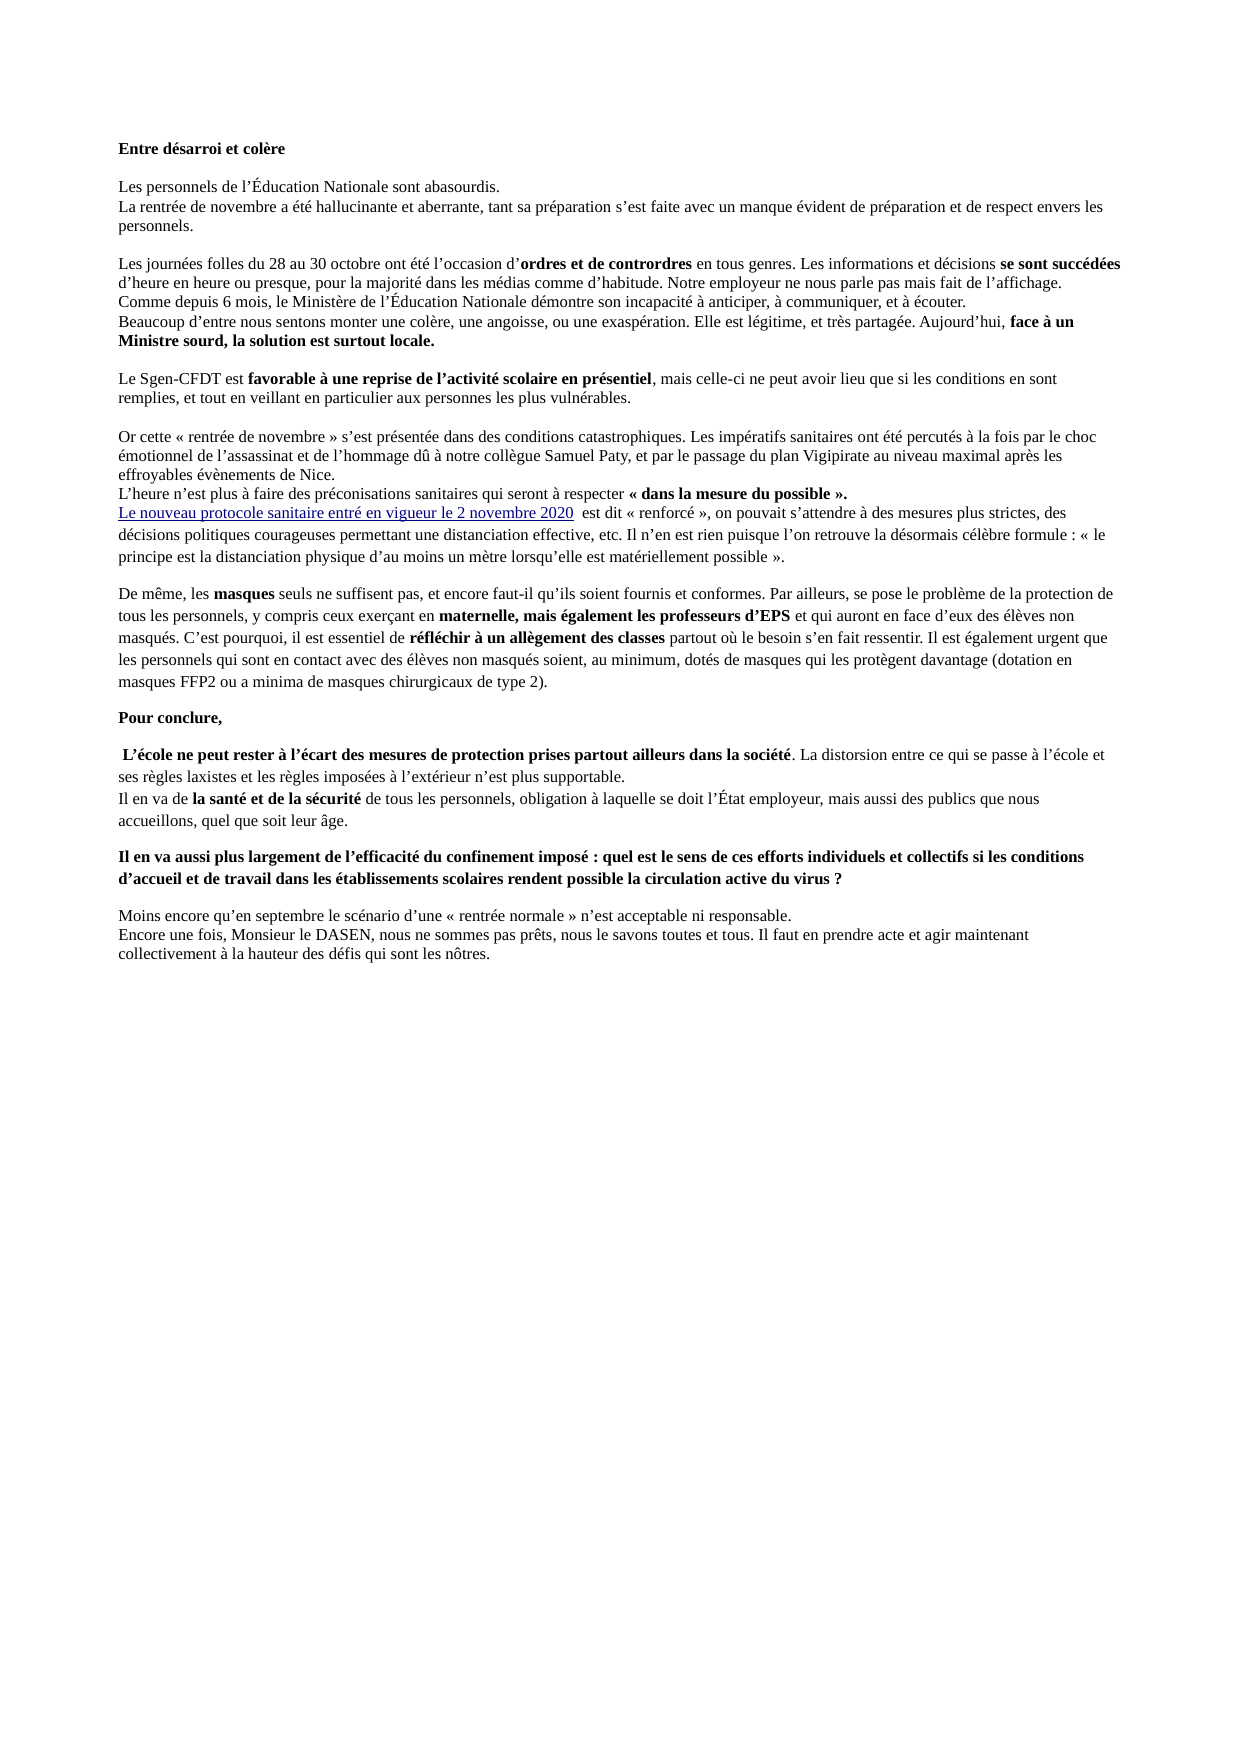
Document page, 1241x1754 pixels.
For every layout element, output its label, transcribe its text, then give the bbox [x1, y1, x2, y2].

text L’heure n’est plus à faire des préconisations sanitaires qui seront à respecter « dans la mesure du possible ». [118, 484, 1122, 503]
text Comme depuis 6 mois, le Ministère de l’Éducation Nationale démontre son incapacité à anticiper, à communiquer, et à écouter. [118, 292, 1122, 311]
text Le nouveau protocole sanitaire entré en vigueur le 2 novembre 2020 est dit « renforcé », on pouvait s’attendre à des mesures plus strictes, des décisions politiques courageuses permettant une distanciation effective, etc. Il n’en est rien puisque l’on retrouve la désormais célèbre formule : « le principe est la distanciation physique d’au moins un mètre lorsqu’elle est matériellement possible ». [118, 503, 1122, 566]
subtitle Entre désarroi et colère [118, 139, 1122, 158]
text Pour conclure, [118, 708, 1122, 727]
text Moins encore qu’en septembre le scénario d’une « rentrée normale » n’est acceptable ni responsable. [118, 906, 1122, 925]
text L’école ne peut rester à l’écart des mesures de protection prises partout ailleurs dans la société. La distorsion entre ce qui se passe à l’école et ses règles laxistes et les règles imposées à l’extérieur n’est plus supportable. Il en va de la santé et de la sécurité de tous les personnels, obligation à laquelle se doit l’État employeur, mais aussi des publics que nous accueillons, quel que soit leur âge. [118, 745, 1122, 830]
text Or cette « rentrée de novembre » s’est présentée dans des conditions catastrophiques. Les impératifs sanitaires ont été percutés à la fois par le choc émotionnel de l’assassinat et de l’hommage dû à notre collègue Samuel Paty, et par le passage du plan Vigipirate au niveau maximal après les effroyables évènements de Nice. [118, 426, 1122, 484]
text Les personnels de l’Éducation Nationale sont abasourdis. [118, 177, 1122, 196]
text La rentrée de novembre a été hallucinante et aberrante, tant sa préparation s’est faite avec un manque évident de préparation et de respect envers les personnels. [118, 196, 1122, 235]
text Beaucoup d’entre nous sentons monter une colère, une angoisse, ou une exaspération. Elle est légitime, et très partagée. Aujourd’hui, face à un Ministre sourd, la solution est surtout locale. [118, 311, 1122, 350]
text Il en va aussi plus largement de l’efficacité du confinement imposé : quel est le sens de ces efforts individuels et collectifs si les conditions d’accueil et de travail dans les établissements scolaires rendent possible la circulation active du virus ? [118, 847, 1122, 888]
text Le Sgen-CFDT est favorable à une reprise de l’activité scolaire en présentiel, mais celle-ci ne peut avoir lieu que si les conditions en sont remplies, et tout en veillant en particulier aux personnes les plus vulnérables. [118, 369, 1122, 407]
text Les journées folles du 28 au 30 octobre ont été l’occasion d’ordres et de contrordres en tous genres. Les informations et décisions se sont succédées d’heure en heure ou presque, pour la majorité dans les médias comme d’habitude. Notre employeur ne nous parle pas mais fait de l’affichage. [118, 254, 1122, 292]
text De même, les masques seuls ne suffisent pas, et encore faut-il qu’ils soient fournis et conformes. Par ailleurs, se pose le problème de la protection de tous les personnels, y compris ceux exerçant en maternelle, mais également les professeurs d’EPS et qui auront en face d’eux des élèves non masqués. C’est pourquoi, il est essentiel de réfléchir à un allègement des classes partout où le besoin s’en fait ressentir. Il est également urgent que les personnels qui sont en contact avec des élèves non masqués soient, au minimum, dotés de masques qui les protègent davantage (dotation en masques FFP2 ou a minima de masques chirurgicaux de type 2). [118, 584, 1122, 691]
text Encore une fois, Monsieur le DASEN, nous ne sommes pas prêts, nous le savons toutes et tous. Il faut en prendre acte et agir maintenant collectivement à la hauteur des défis qui sont les nôtres. [118, 925, 1122, 963]
